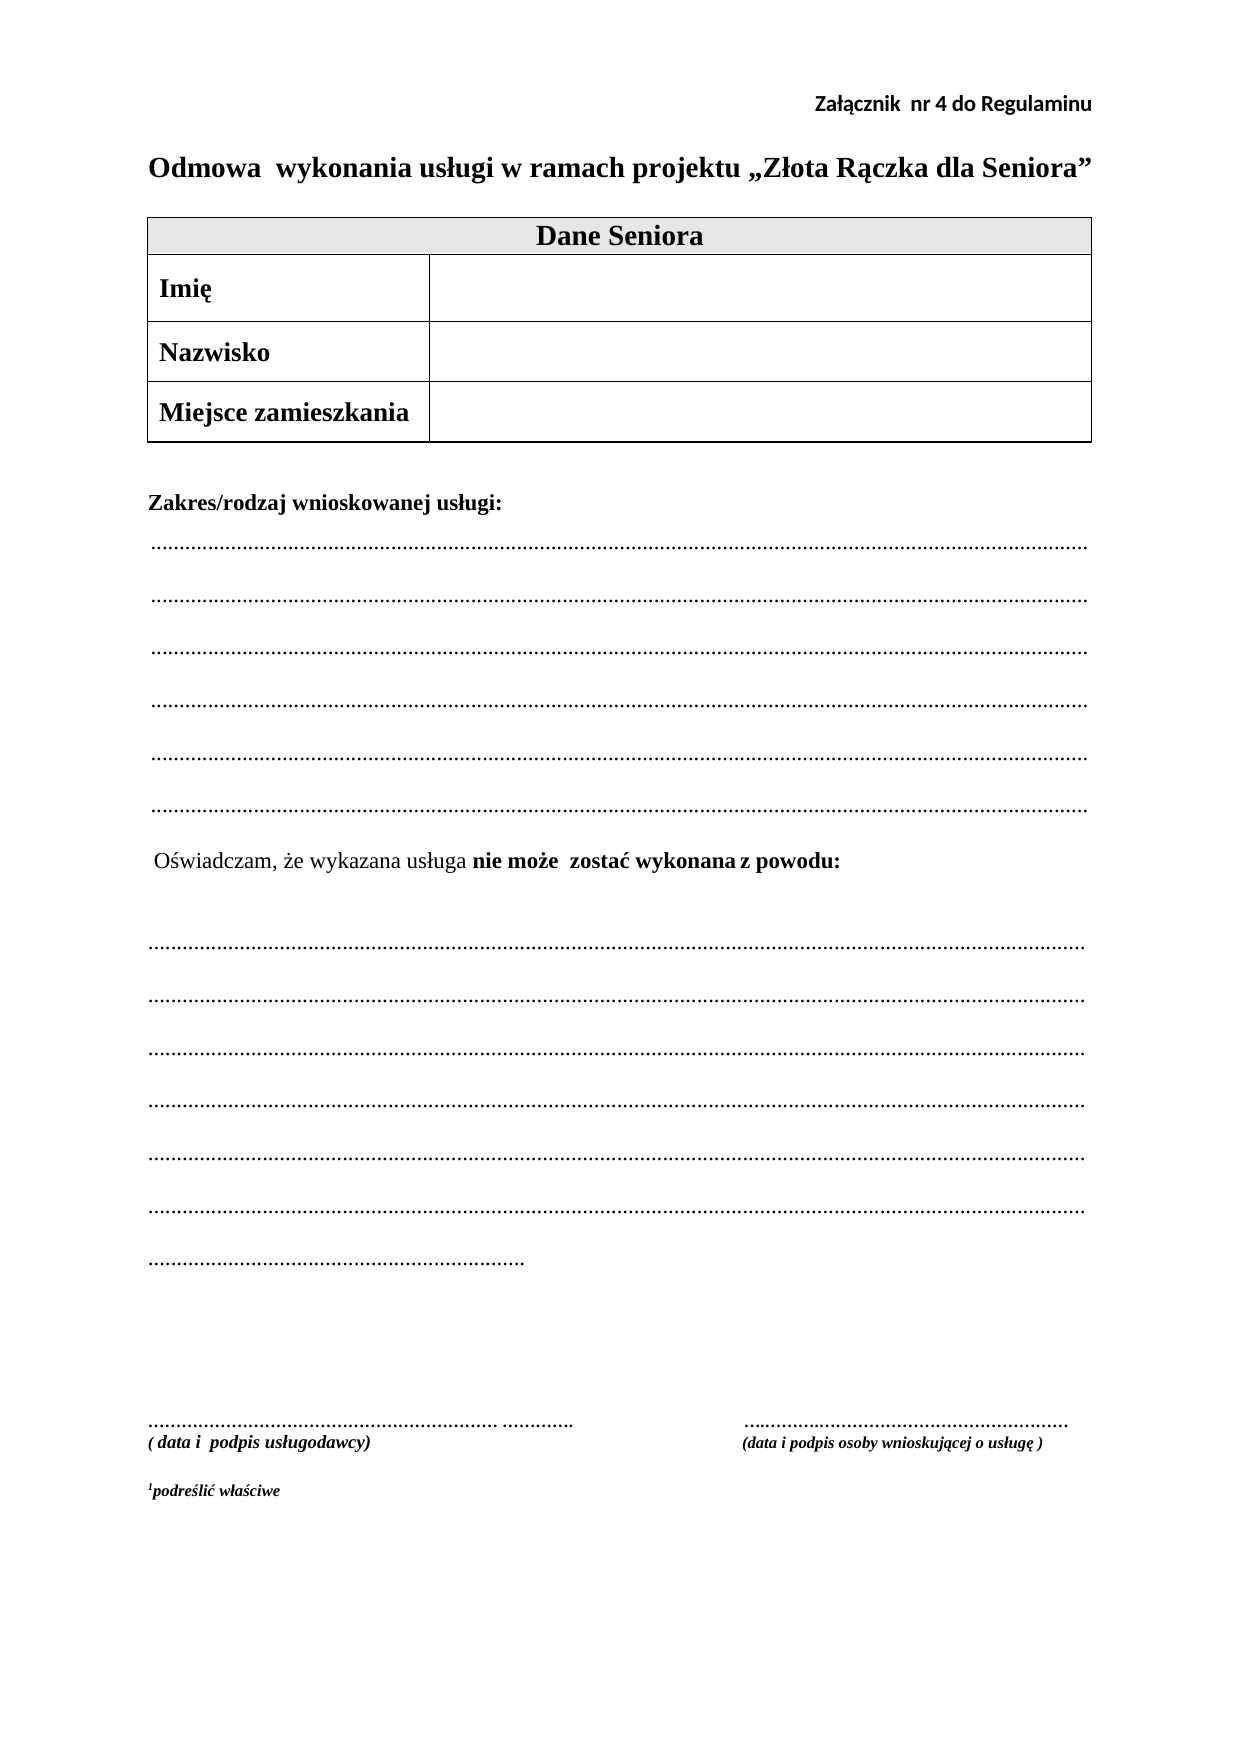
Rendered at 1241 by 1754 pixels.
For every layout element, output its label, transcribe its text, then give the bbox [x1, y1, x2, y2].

table_header Dane Seniora [148, 218, 1091, 253]
text .......................................................................................................................................................................................................................................................................................................................................................................................................................................................................................................................................................................................................................................................................................................................................................................................................................................................................................................................................................................................................................................................................................... [148, 928, 1092, 1271]
table_cell Miejsce zamieszkania [148, 382, 429, 441]
table_cell [430, 382, 1091, 441]
text Zakres/rodzaj wnioskowanej usługi: [148, 488, 1092, 515]
text ……………………………………………………… …………. ….……….……………………………………… ( data i podpis usługodawcy) (data i podpis osoby wnioskującej o usługę ) [148, 1412, 1092, 1481]
table_cell Imię [148, 255, 429, 321]
text ........................................................................................................................................................................................................................................................................................................................................................................................................................................................................................................................................................................................................................................................................................................................................................................................................................................................................................................................................................................................................................ [148, 528, 1092, 818]
text Załącznik nr 4 do Regulaminu [148, 89, 1092, 117]
text Oświadczam, że wykazana usługa nie może zostać wykonana z powodu: [148, 844, 1092, 876]
text Odmowa wykonania usługi w ramach projektu „Złota Rączka dla Seniora” [148, 150, 1092, 184]
table_cell [430, 255, 1091, 321]
text 1podreślić właściwe [148, 1481, 1092, 1500]
table_cell [430, 322, 1091, 381]
table_cell Nazwisko [148, 322, 429, 381]
